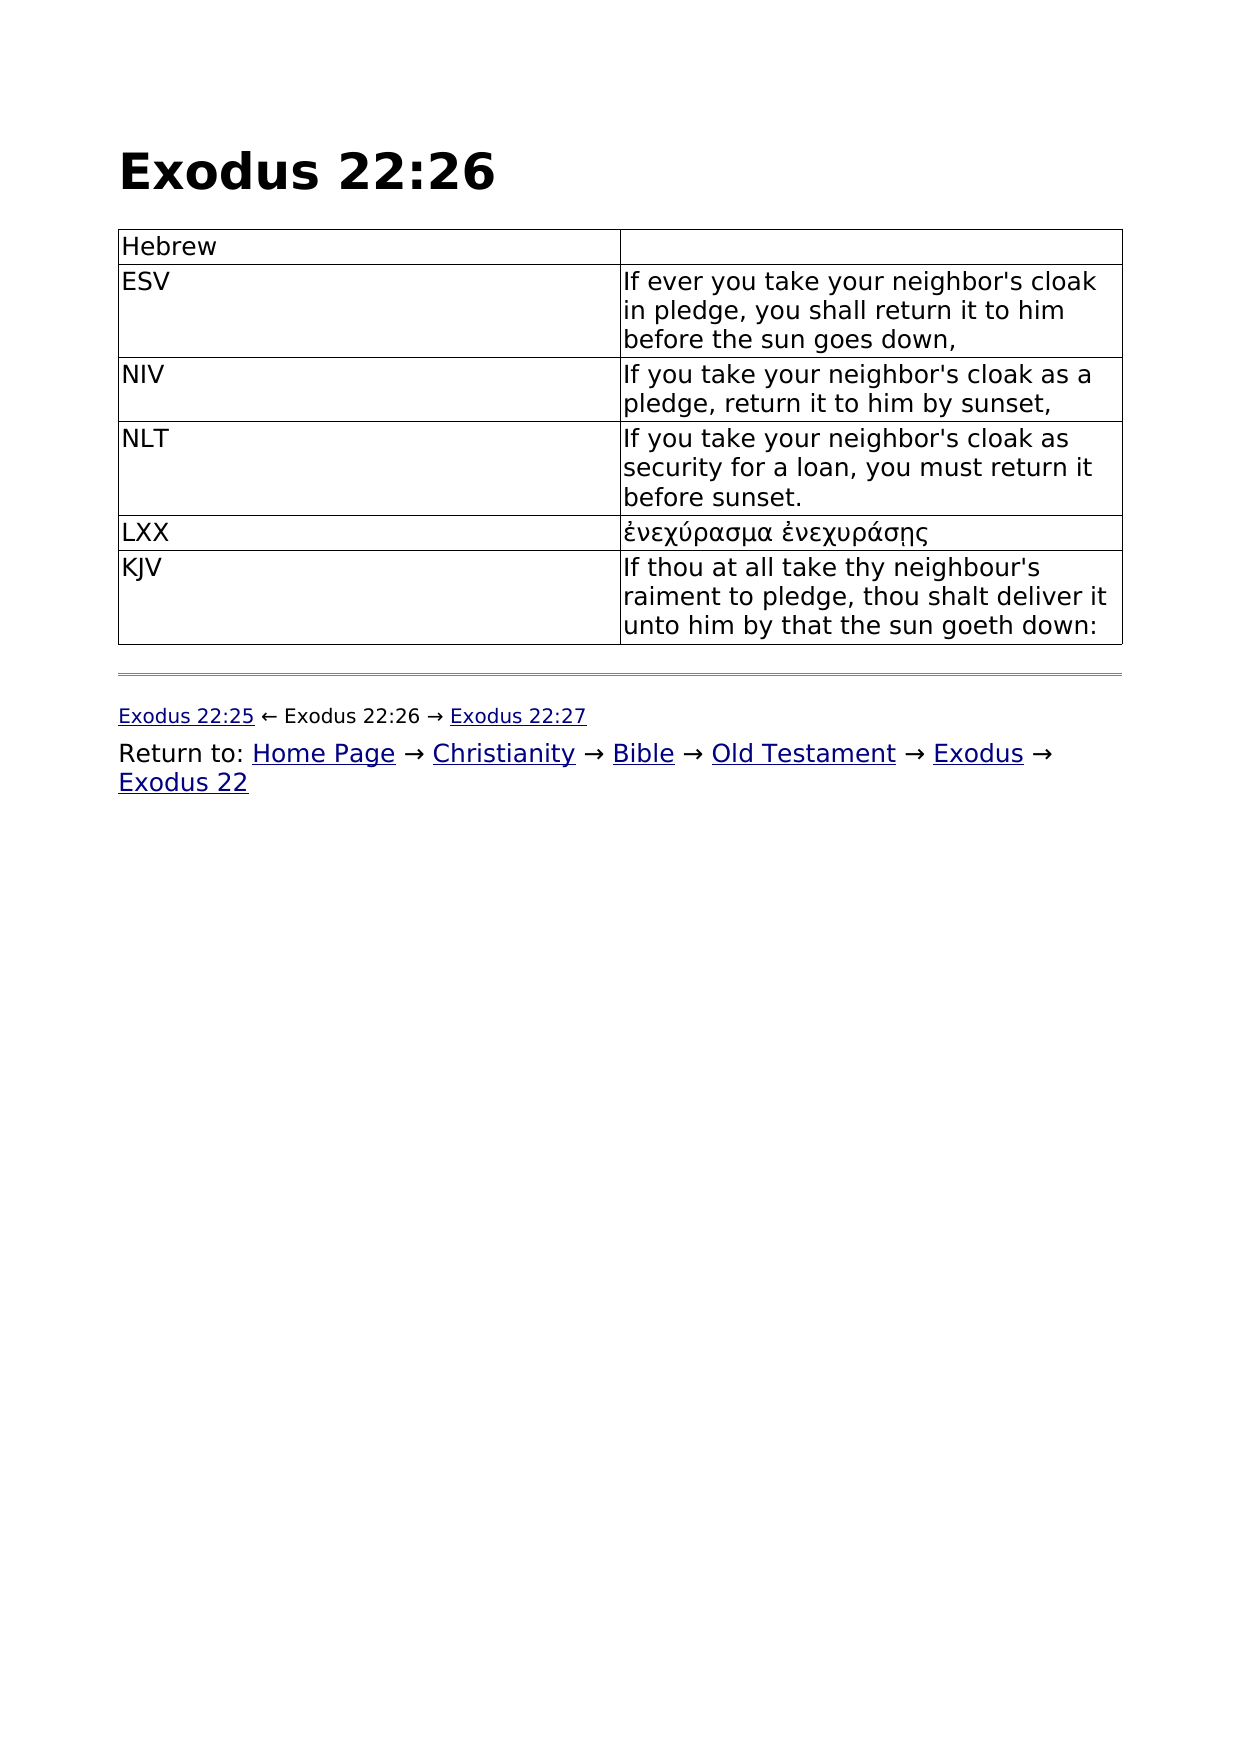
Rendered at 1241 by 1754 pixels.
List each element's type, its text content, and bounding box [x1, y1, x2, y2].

table_cell NIV [119, 358, 620, 421]
table_cell ESV [119, 265, 620, 357]
table_cell ἐνεχύρασμα ἐνεχυράσῃς [621, 516, 1122, 550]
table_header [621, 230, 1122, 264]
subtitle Exodus 22:26 [118, 143, 1122, 201]
text Exodus 22:25 ← Exodus 22:26 → Exodus 22:27 [118, 705, 1122, 739]
text Return to: Home Page → Christianity → Bible → Old Testament → Exodus → Exodus 22 [118, 739, 1122, 797]
table_cell If you take your neighbor's cloak as security for a loan, you must return it before sunset. [621, 422, 1122, 515]
table_cell KJV [119, 551, 620, 643]
table_cell If you take your neighbor's cloak as a pledge, return it to him by sunset, [621, 358, 1122, 421]
table_cell LXX [119, 516, 620, 550]
table_cell If ever you take your neighbor's cloak in pledge, you shall return it to him before the sun goes down, [621, 265, 1122, 357]
table_header Hebrew [119, 230, 620, 264]
table_cell If thou at all take thy neighbour's raiment to pledge, thou shalt deliver it unto him by that the sun goeth down: [621, 551, 1122, 643]
table_cell NLT [119, 422, 620, 515]
